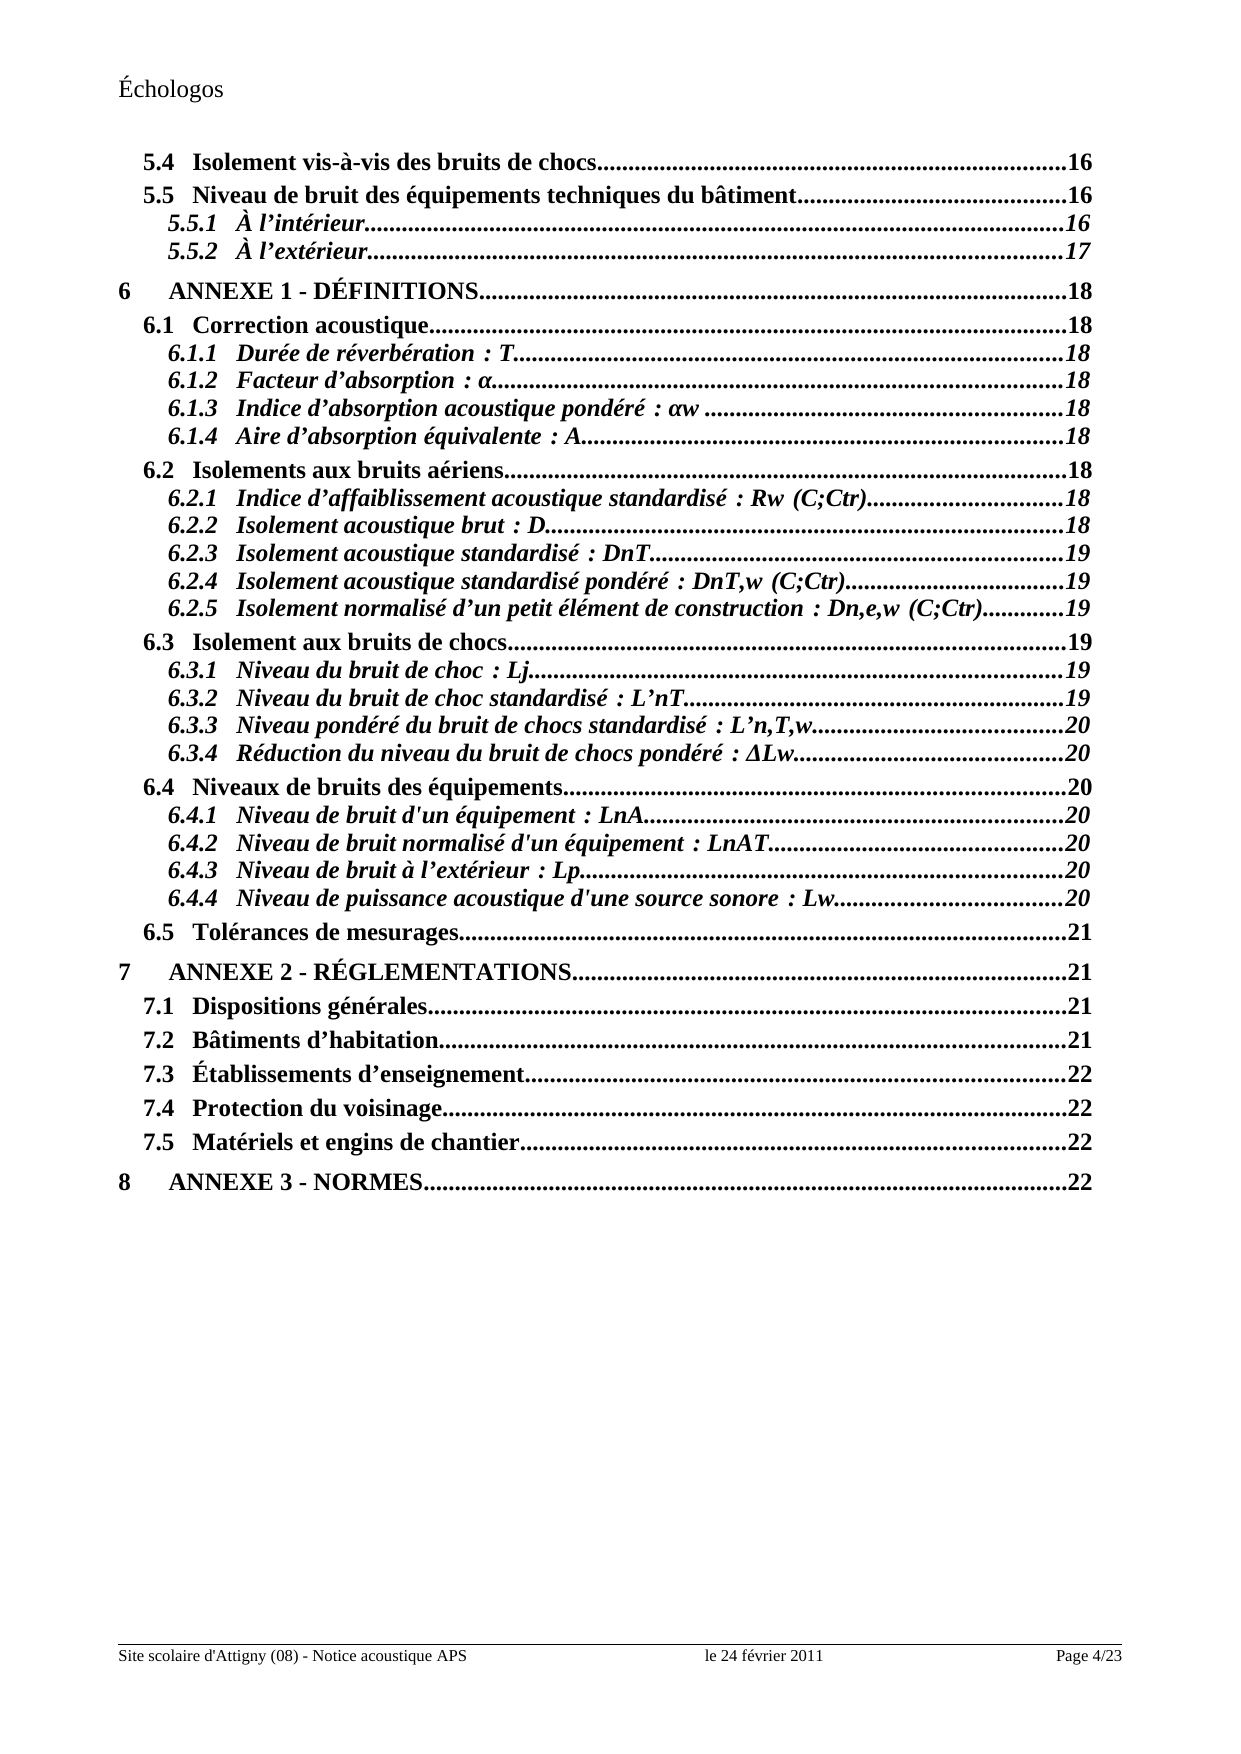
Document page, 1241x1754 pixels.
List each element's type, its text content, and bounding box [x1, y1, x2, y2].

text 7.2 Bâtiments d’habitation 21 [143, 1026, 1092, 1054]
text 7.1 Dispositions générales 21 [143, 992, 1092, 1020]
text 7.3 Établissements d’enseignement 22 [143, 1060, 1092, 1088]
text 6.3.3 Niveau pondéré du bruit de chocs standardisé : L’n,T,w 20 [168, 712, 1092, 739]
text 6.1 Correction acoustique 18 [143, 311, 1092, 339]
text 7.5 Matériels et engins de chantier 22 [143, 1128, 1092, 1156]
text 6.4 Niveaux de bruits des équipements 20 [143, 773, 1092, 801]
text 6.5 Tolérances de mesurages 21 [143, 918, 1092, 946]
text 7.4 Protection du voisinage 22 [143, 1094, 1092, 1122]
text 6.4.2 Niveau de bruit normalisé d'un équipement : LnAT 20 [168, 829, 1092, 856]
text 5.4 Isolement vis-à-vis des bruits de chocs 16 [143, 148, 1092, 175]
text 6.3.2 Niveau du bruit de choc standardisé : L’nT 19 [168, 684, 1092, 712]
text 6.1.2 Facteur d’absorption : α 18 [168, 367, 1092, 394]
text 6.3.4 Réduction du niveau du bruit de chocs pondéré : ΔLw 20 [168, 739, 1092, 767]
text 5.5 Niveau de bruit des équipements techniques du bâtiment 16 [143, 182, 1092, 209]
text 8 Annexe 3 - Normes 22 [118, 1168, 1092, 1196]
text 6.3.1 Niveau du bruit de choc : Lj 19 [168, 656, 1092, 684]
text 6.4.1 Niveau de bruit d'un équipement : LnA 20 [168, 801, 1092, 829]
text 6.1.3 Indice d’absorption acoustique pondéré : αw 18 [168, 394, 1092, 422]
text 7 Annexe 2 - Réglementations 21 [118, 958, 1092, 986]
text 5.5.1 À l’intérieur 16 [168, 209, 1092, 237]
text 6.4.3 Niveau de bruit à l’extérieur : Lp 20 [168, 856, 1092, 884]
text 6.3 Isolement aux bruits de chocs 19 [143, 628, 1092, 656]
text 6.2.3 Isolement acoustique standardisé : DnT 19 [168, 539, 1092, 567]
text 6.2.1 Indice d’affaiblissement acoustique standardisé : Rw (C;Ctr) 18 [168, 484, 1092, 511]
text 6.2.4 Isolement acoustique standardisé pondéré : DnT,w (C;Ctr) 19 [168, 567, 1092, 594]
text 6.4.4 Niveau de puissance acoustique d'une source sonore : Lw 20 [168, 884, 1092, 912]
text 6.2.5 Isolement normalisé d’un petit élément de construction : Dn,e,w (C;Ctr) 19 [168, 594, 1092, 622]
text 6.2 Isolements aux bruits aériens 18 [143, 456, 1092, 484]
text 6.1.1 Durée de réverbération : T 18 [168, 339, 1092, 367]
text 6 Annexe 1 - Définitions 18 [118, 277, 1092, 305]
text 6.1.4 Aire d’absorption équivalente : A 18 [168, 422, 1092, 450]
text 6.2.2 Isolement acoustique brut : D 18 [168, 511, 1092, 539]
text 5.5.2 À l’extérieur 17 [168, 237, 1092, 265]
